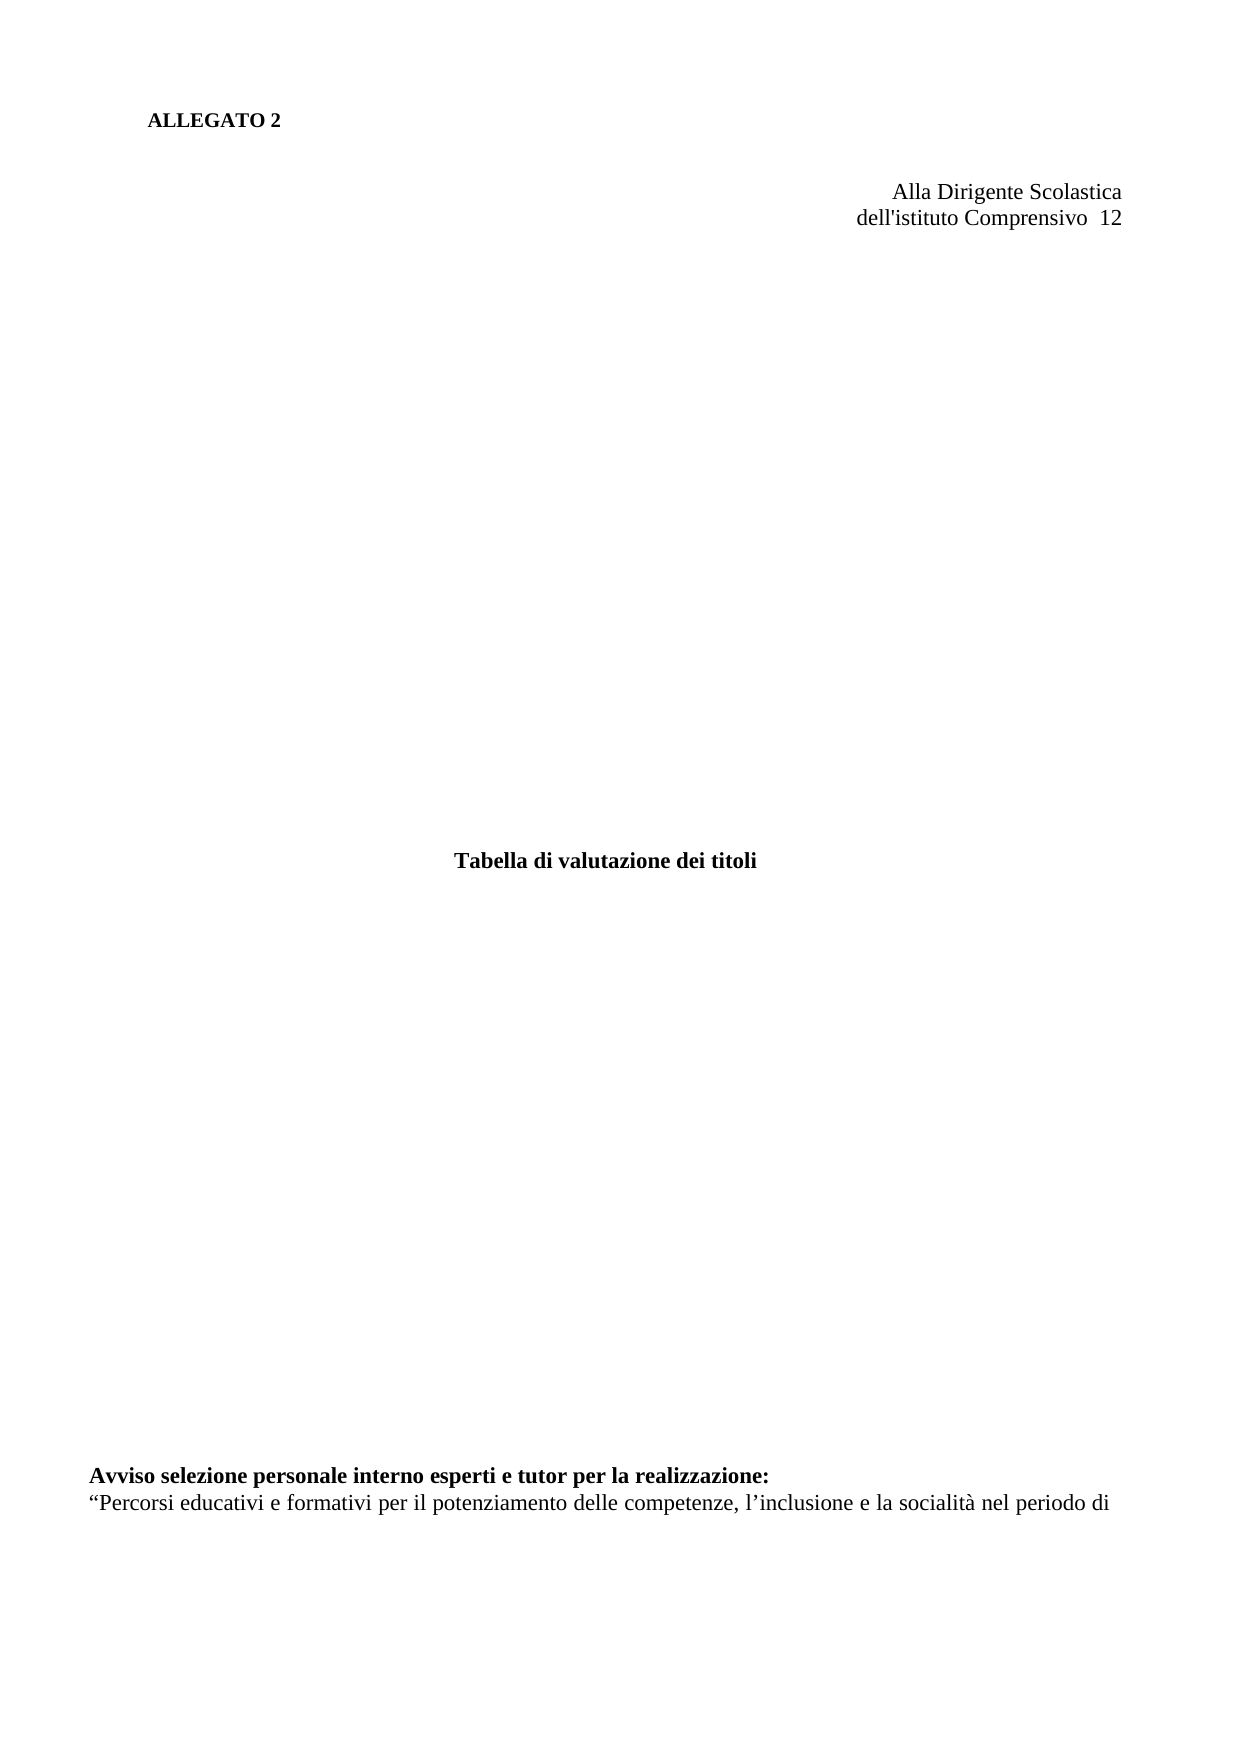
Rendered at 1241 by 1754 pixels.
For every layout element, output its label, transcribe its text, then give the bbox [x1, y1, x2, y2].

text dell'istituto Comprensivo 12 [89, 204, 1122, 231]
text “Percorsi educativi e formativi per il potenziamento delle competenze, l’inclusione e la socialità nel periodo di [89, 1488, 1112, 1515]
text ALLEGATO 2 [89, 108, 1122, 132]
text Alla Dirigente Scolastica [89, 178, 1122, 204]
text Avviso selezione personale interno esperti e tutor per la realizzazione: [89, 900, 1122, 1488]
text Tabella di valutazione dei titoli [89, 285, 1122, 874]
